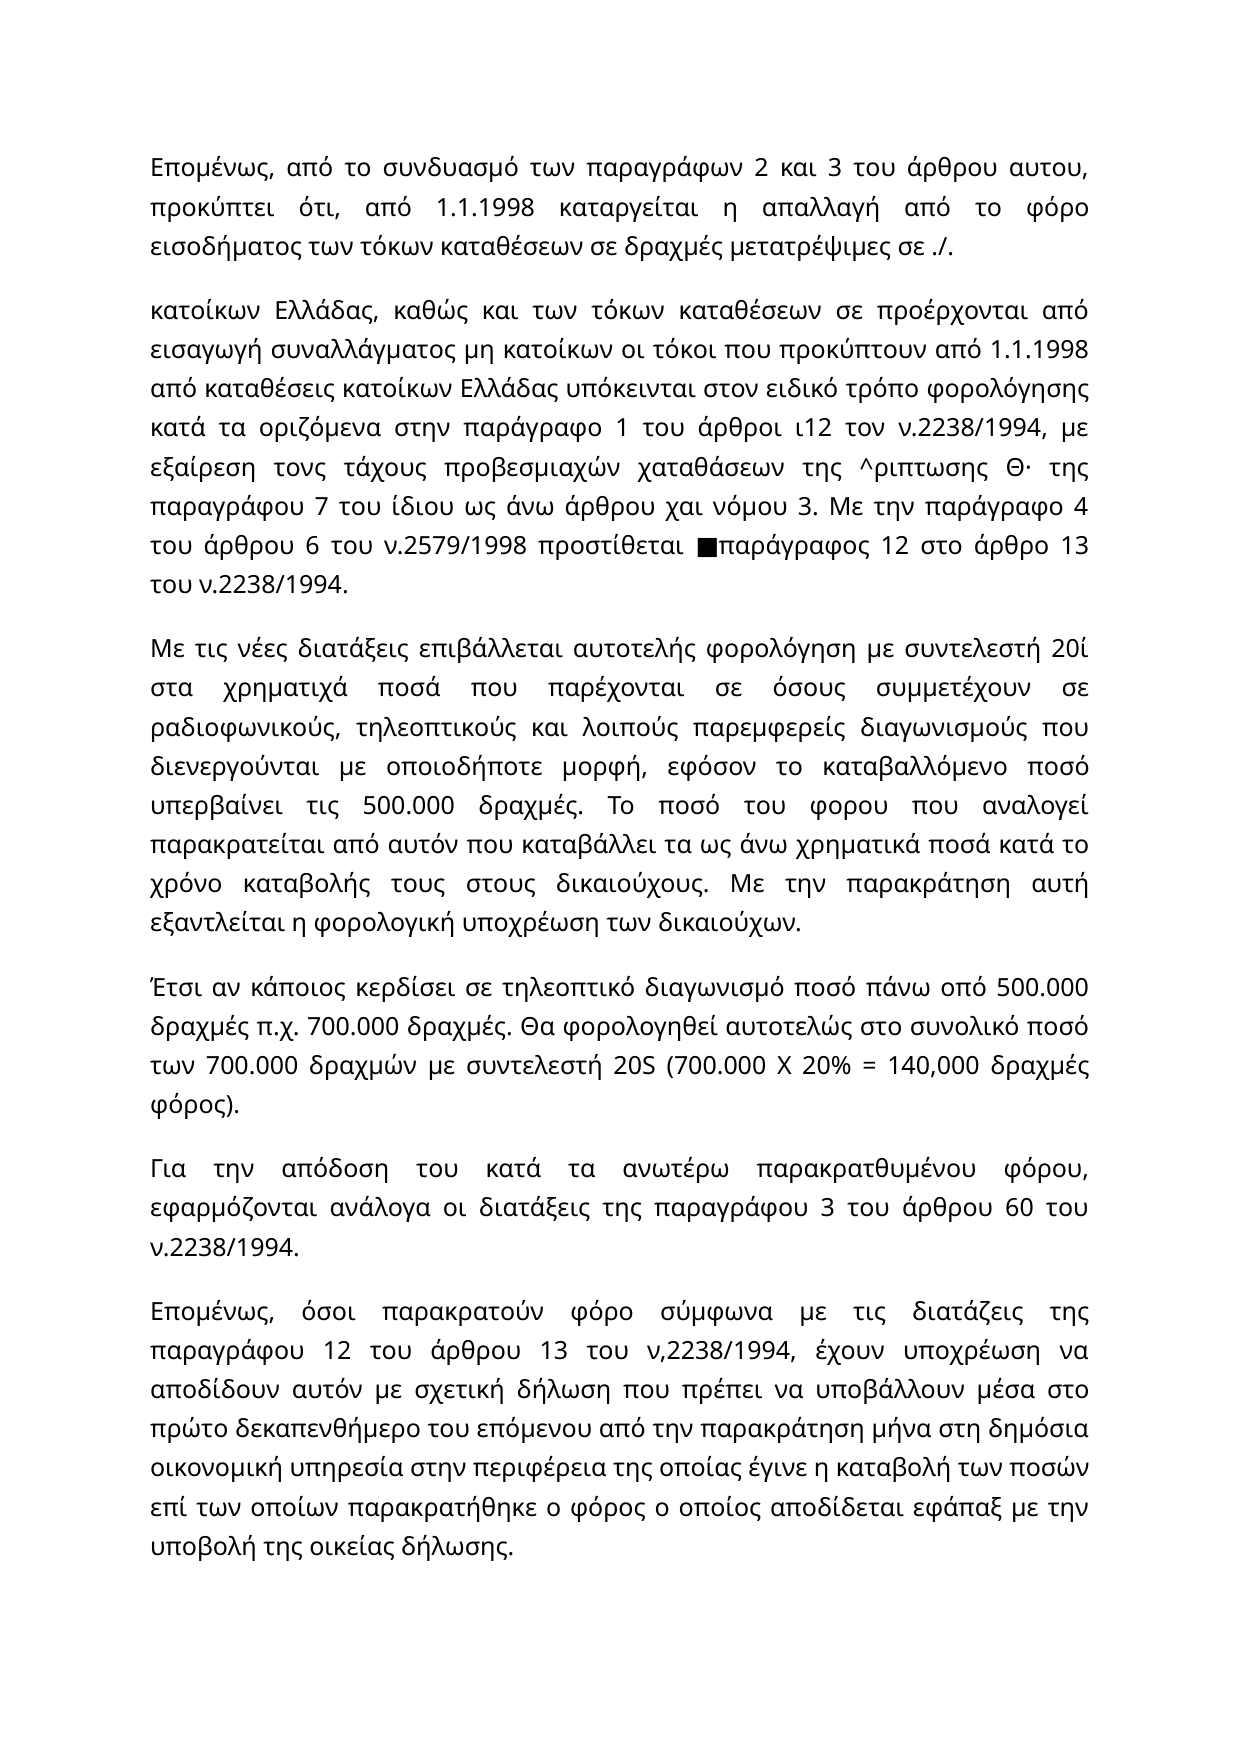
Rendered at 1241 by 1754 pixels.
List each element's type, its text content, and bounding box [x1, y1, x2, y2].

text Έτσι αν κάποιος κερδίσει σε τηλεοπτικό διαγωνισμό ποσό πάνω οπό 500.000 δραχμές π.χ. 700.000 δραχμές. Θα φορολογηθεί αυτοτελώς στο συνολικό ποσό των 700.000 δραχμών με συντελεστή 20S (700.000 X 20% = 140,000 δραχμές φόρος). [150, 969, 1090, 1121]
text Για την απόδοση του κατά τα ανωτέρω παρακρατθυμένου φόρου, εφαρμόζονται ανάλογα οι διατάξεις της παραγράφου 3 του άρθρου 60 του ν.2238/1994. [150, 1151, 1090, 1263]
text κατοίκων Ελλάδας, καθώς και των τόκων καταθέσεων σε προέρχονται από εισαγωγή συναλλάγματος μη κατοίκων οι τόκοι που προκύπτουν από 1.1.1998 από καταθέσεις κατοίκων Ελλάδας υπόκεινται στον ειδικό τρόπο φορολόγησης κατά τα οριζόμενα στην παράγραφο 1 του άρθροι ι12 τον ν.2238/1994, με εξαίρεση τονς τάχους προβεσμιαχών χαταθάσεων της ^ριπτωσης Θ· της παραγράφου 7 του ίδιου ως άνω άρθρου χαι νόμου 3. Με την παράγραφο 4 του άρθρου 6 του ν.2579/1998 προστίθεται ■παράγραφος 12 στο άρθρο 13 του ν.2238/1994. [150, 292, 1090, 601]
text Επομένως, όσοι παρακρατούν φόρο σύμφωνα με τις διατάζεις της παραγράφου 12 του άρθρου 13 του ν,2238/1994, έχουν υποχρέωση να αποδίδουν αυτόν με σχετική δήλωση που πρέπει να υποβάλλουν μέσα στο πρώτο δεκαπενθήμερο του επόμενου από την παρακράτηση μήνα στη δημόσια οικονομική υπηρεσία στην περιφέρεια της οποίας έγινε η καταβολή των ποσών επί των οποίων παρακρατήθηκε ο φόρος ο οποίος αποδίδεται εφάπαξ με την υποβολή της οικείας δήλωσης. [150, 1293, 1090, 1562]
text Επομένως, από το συνδυασμό των παραγράφων 2 και 3 του άρθρου αυτου, προκύπτει ότι, από 1.1.1998 καταργείται η απαλλαγή από το φόρο εισοδήματος των τόκων καταθέσεων σε δραχμές μετατρέψιμες σε ./. [150, 150, 1090, 262]
text Με τις νέες διατάξεις επιβάλλεται αυτοτελής φορολόγηση με συντελεστή 20ί στα χρηματιχά ποσά που παρέχονται σε όσους συμμετέχουν σε ραδιοφωνικούς, τηλεοπτικούς και λοιπούς παρεμφερείς διαγωνισμούς που διενεργούνται με οποιοδήποτε μορφή, εφόσον το καταβαλλόμενο ποσό υπερβαίνει τις 500.000 δραχμές. Το ποσό του φορου που αναλογεί παρακρατείται από αυτόν που καταβάλλει τα ως άνω χρηματικά ποσά κατά το χρόνο καταβολής τους στους δικαιούχους. Με την παρακράτηση αυτή εξαντλείται η φορολογική υποχρέωση των δικαιούχων. [150, 631, 1090, 939]
